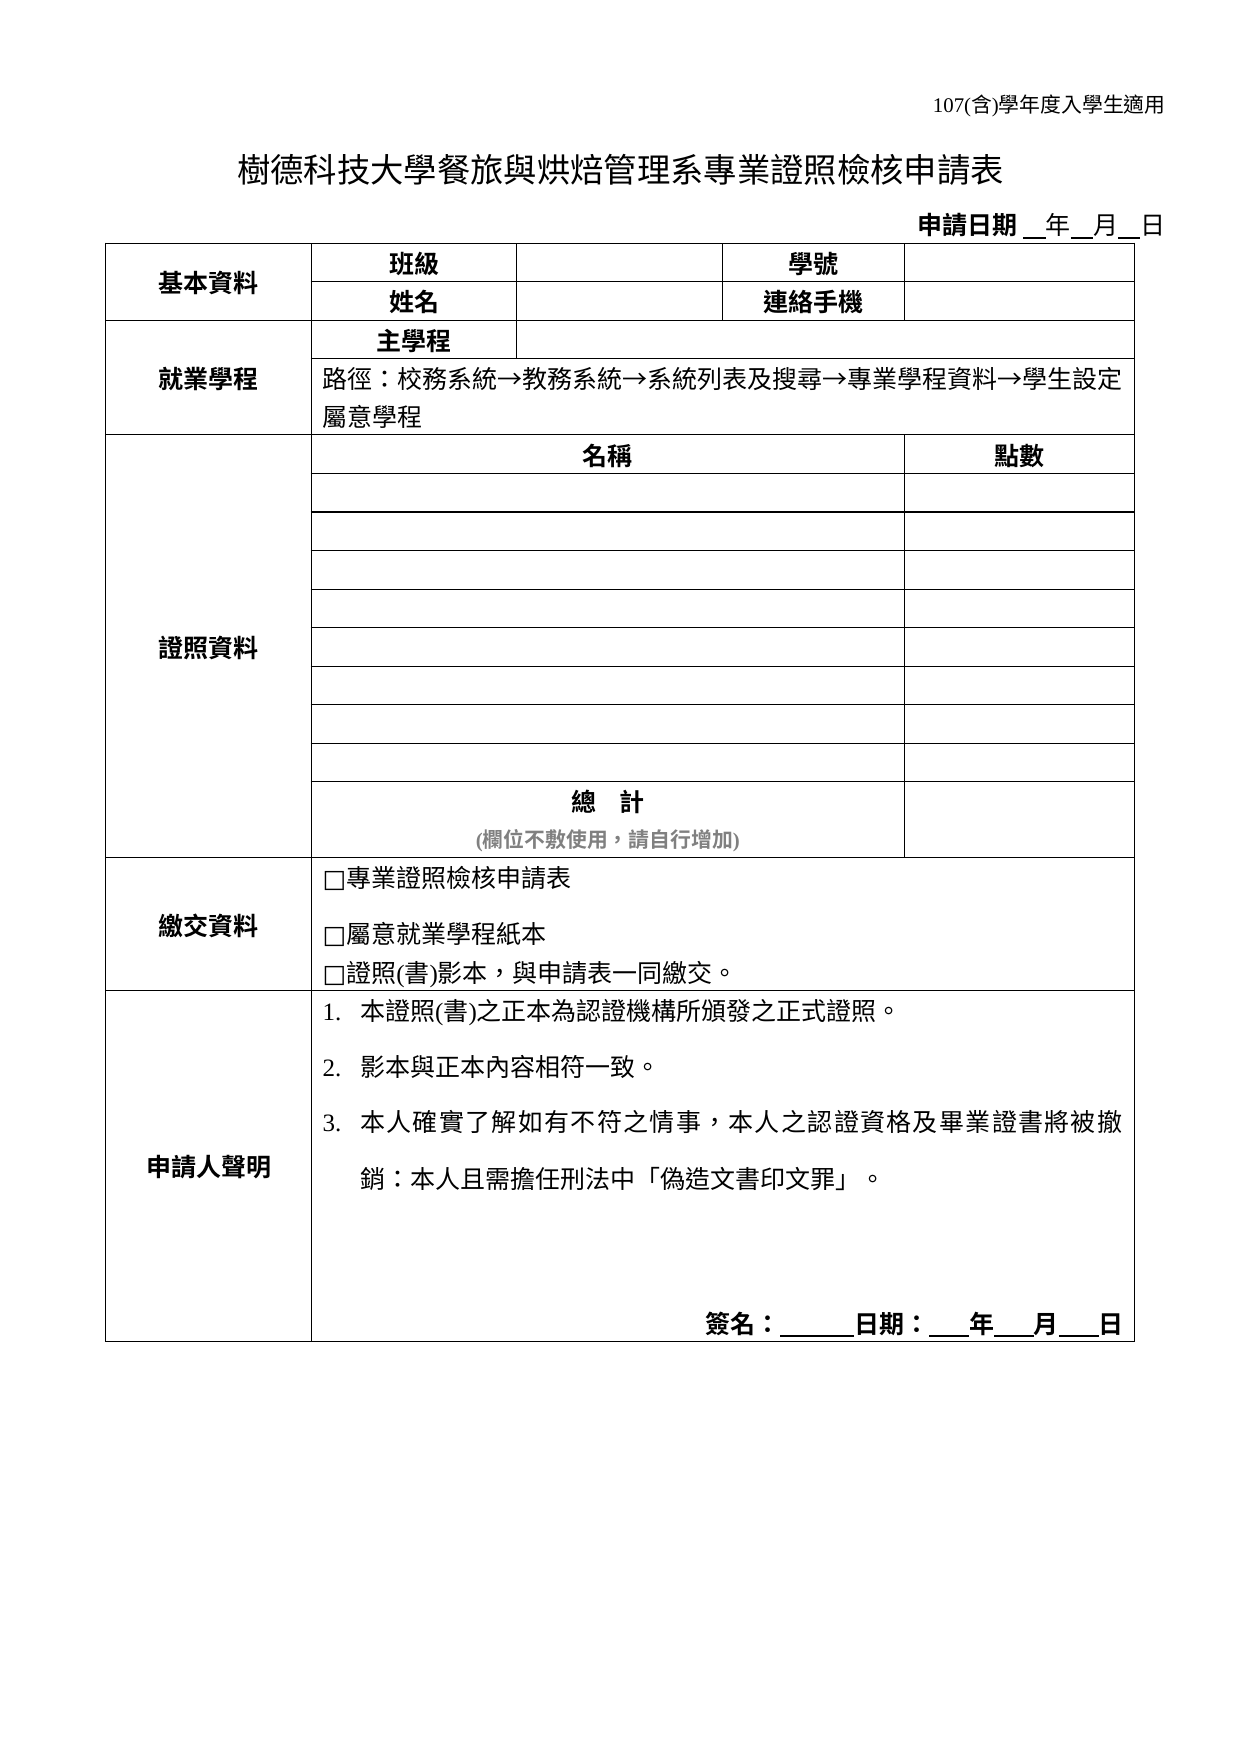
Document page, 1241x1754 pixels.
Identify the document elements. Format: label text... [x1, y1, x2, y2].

table_cell [312, 474, 904, 511]
table_cell 連絡手機 [723, 282, 904, 320]
table_cell [905, 705, 1134, 743]
table_cell [517, 282, 722, 320]
table_header [905, 244, 1134, 281]
table_cell 總 計 (欄位不敷使用，請自行增加) [312, 782, 904, 857]
table_cell [312, 551, 904, 588]
table_cell [312, 705, 904, 743]
table_cell [312, 744, 904, 781]
table_cell 路徑：校務系統→教務系統→系統列表及搜尋→專業學程資料→學生設定屬意學程 [312, 359, 1134, 434]
text 樹德科技大學餐旅與烘焙管理系專業證照檢核申請表 [75, 130, 1165, 205]
table_cell [905, 590, 1134, 627]
table_header [517, 244, 722, 281]
table_cell [905, 474, 1134, 511]
table_cell 繳交資料 [106, 858, 311, 990]
table_cell □專業證照檢核申請表 □屬意就業學程紙本 [312, 858, 1134, 951]
table_header 學號 [723, 244, 904, 281]
table_cell [517, 321, 1134, 358]
table_cell [312, 590, 904, 627]
table_cell 本證照(書)之正本為認證機構所頒發之正式證照。 影本與正本內容相符一致。 本人確實了解如有不符之情事，本人之認證資格及畢業證書將被撤銷：本人且需擔任刑法中「偽造文書印文罪」。 簽名： 日期： 年 月 日 [312, 991, 1134, 1341]
table_cell [905, 667, 1134, 704]
table_cell 名稱 [312, 435, 904, 473]
table_cell [905, 551, 1134, 588]
table_cell 點數 [905, 435, 1134, 473]
table_cell [312, 513, 904, 550]
table_cell [905, 782, 1134, 857]
table_cell [905, 628, 1134, 666]
text 申請日期 年 月 日 [75, 205, 1165, 243]
table_cell 主學程 [312, 321, 516, 358]
table_cell [312, 628, 904, 666]
table_cell [312, 667, 904, 704]
table_cell □證照(書)影本，與申請表一同繳交。 [312, 951, 1134, 990]
table_header 班級 [312, 244, 516, 281]
table_cell 姓名 [312, 282, 516, 320]
table_cell 就業學程 [106, 321, 311, 434]
table_cell [905, 744, 1134, 781]
table_cell 證照資料 [106, 435, 311, 857]
table_cell [905, 513, 1134, 550]
table_cell 申請人聲明 [106, 991, 311, 1341]
table_header 基本資料 [106, 244, 311, 320]
table_cell [905, 282, 1134, 320]
